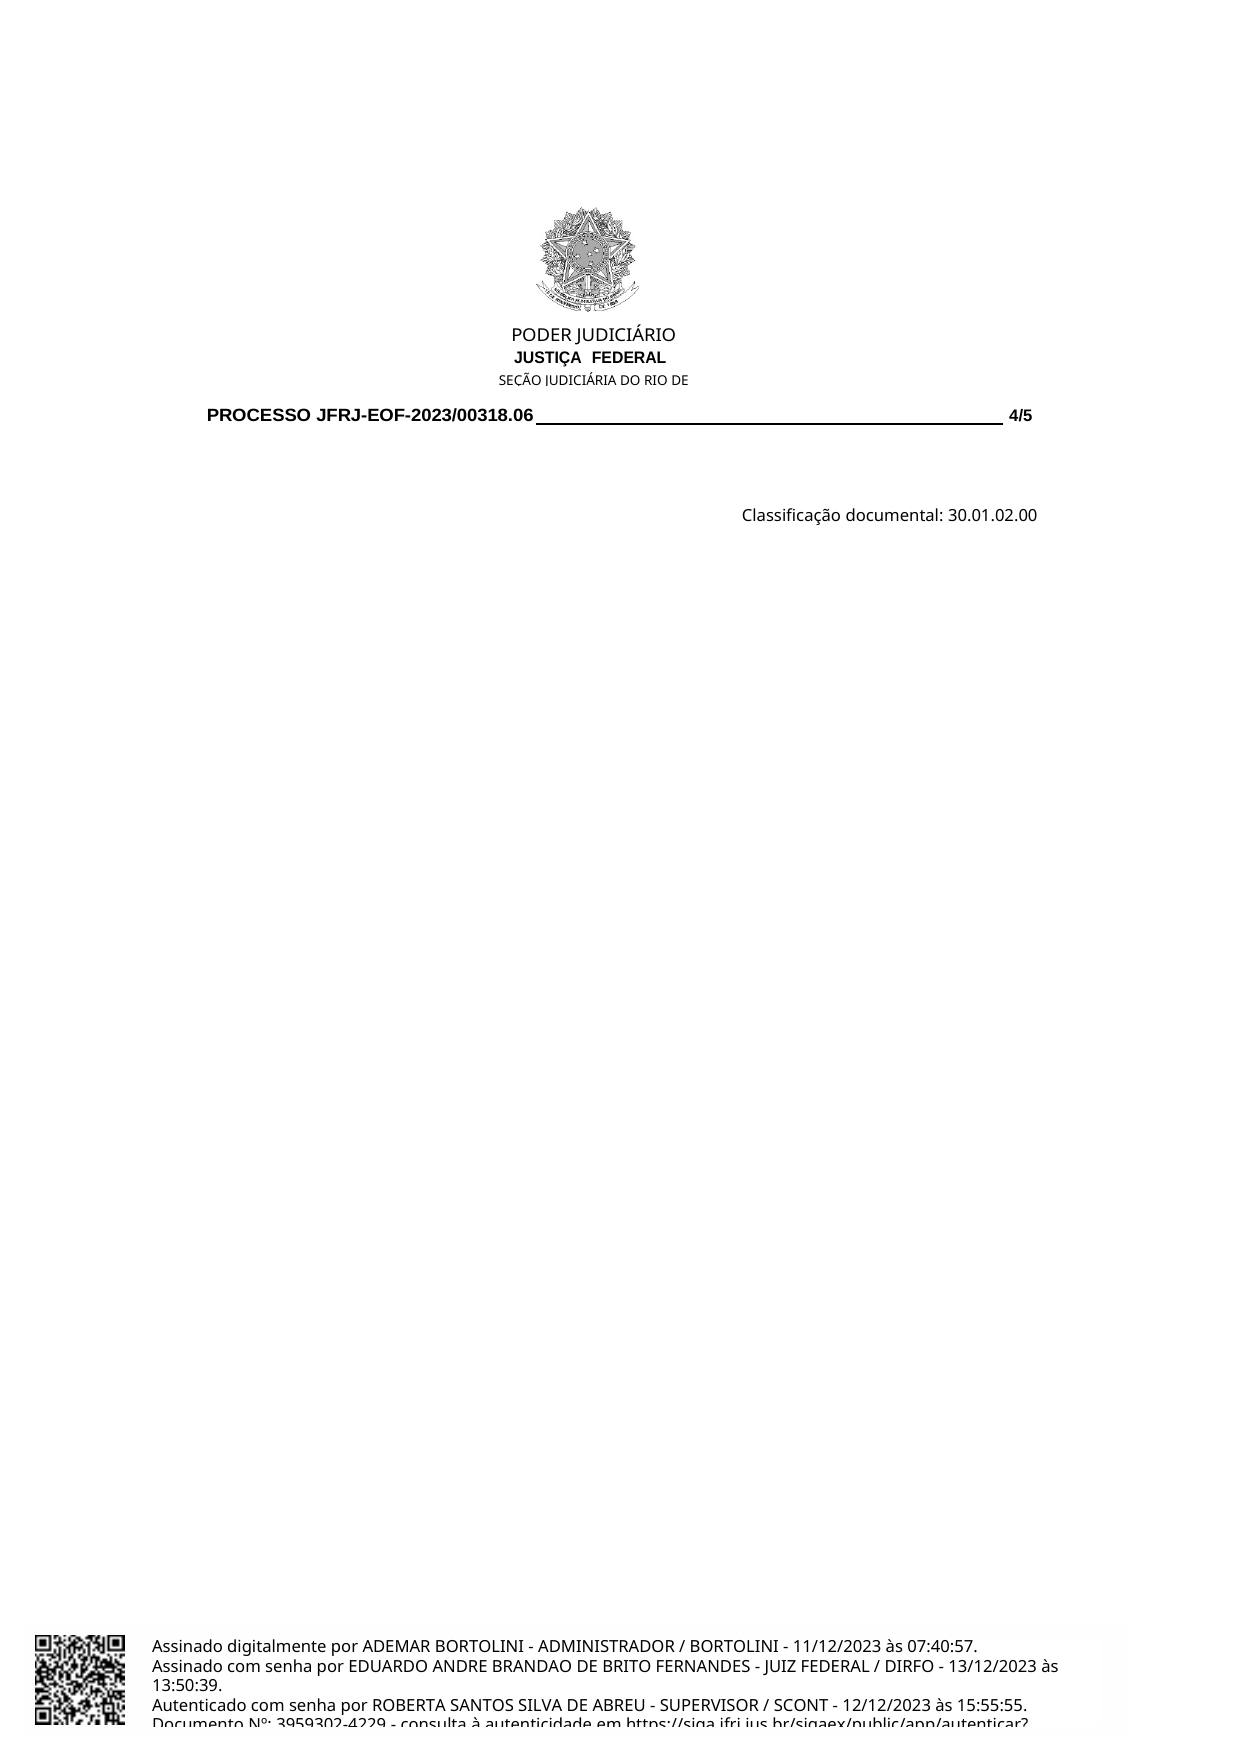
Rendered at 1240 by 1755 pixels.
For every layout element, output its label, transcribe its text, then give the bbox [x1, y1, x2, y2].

text Classificação documental: 30.01.02.00 [742, 504, 1239, 527]
